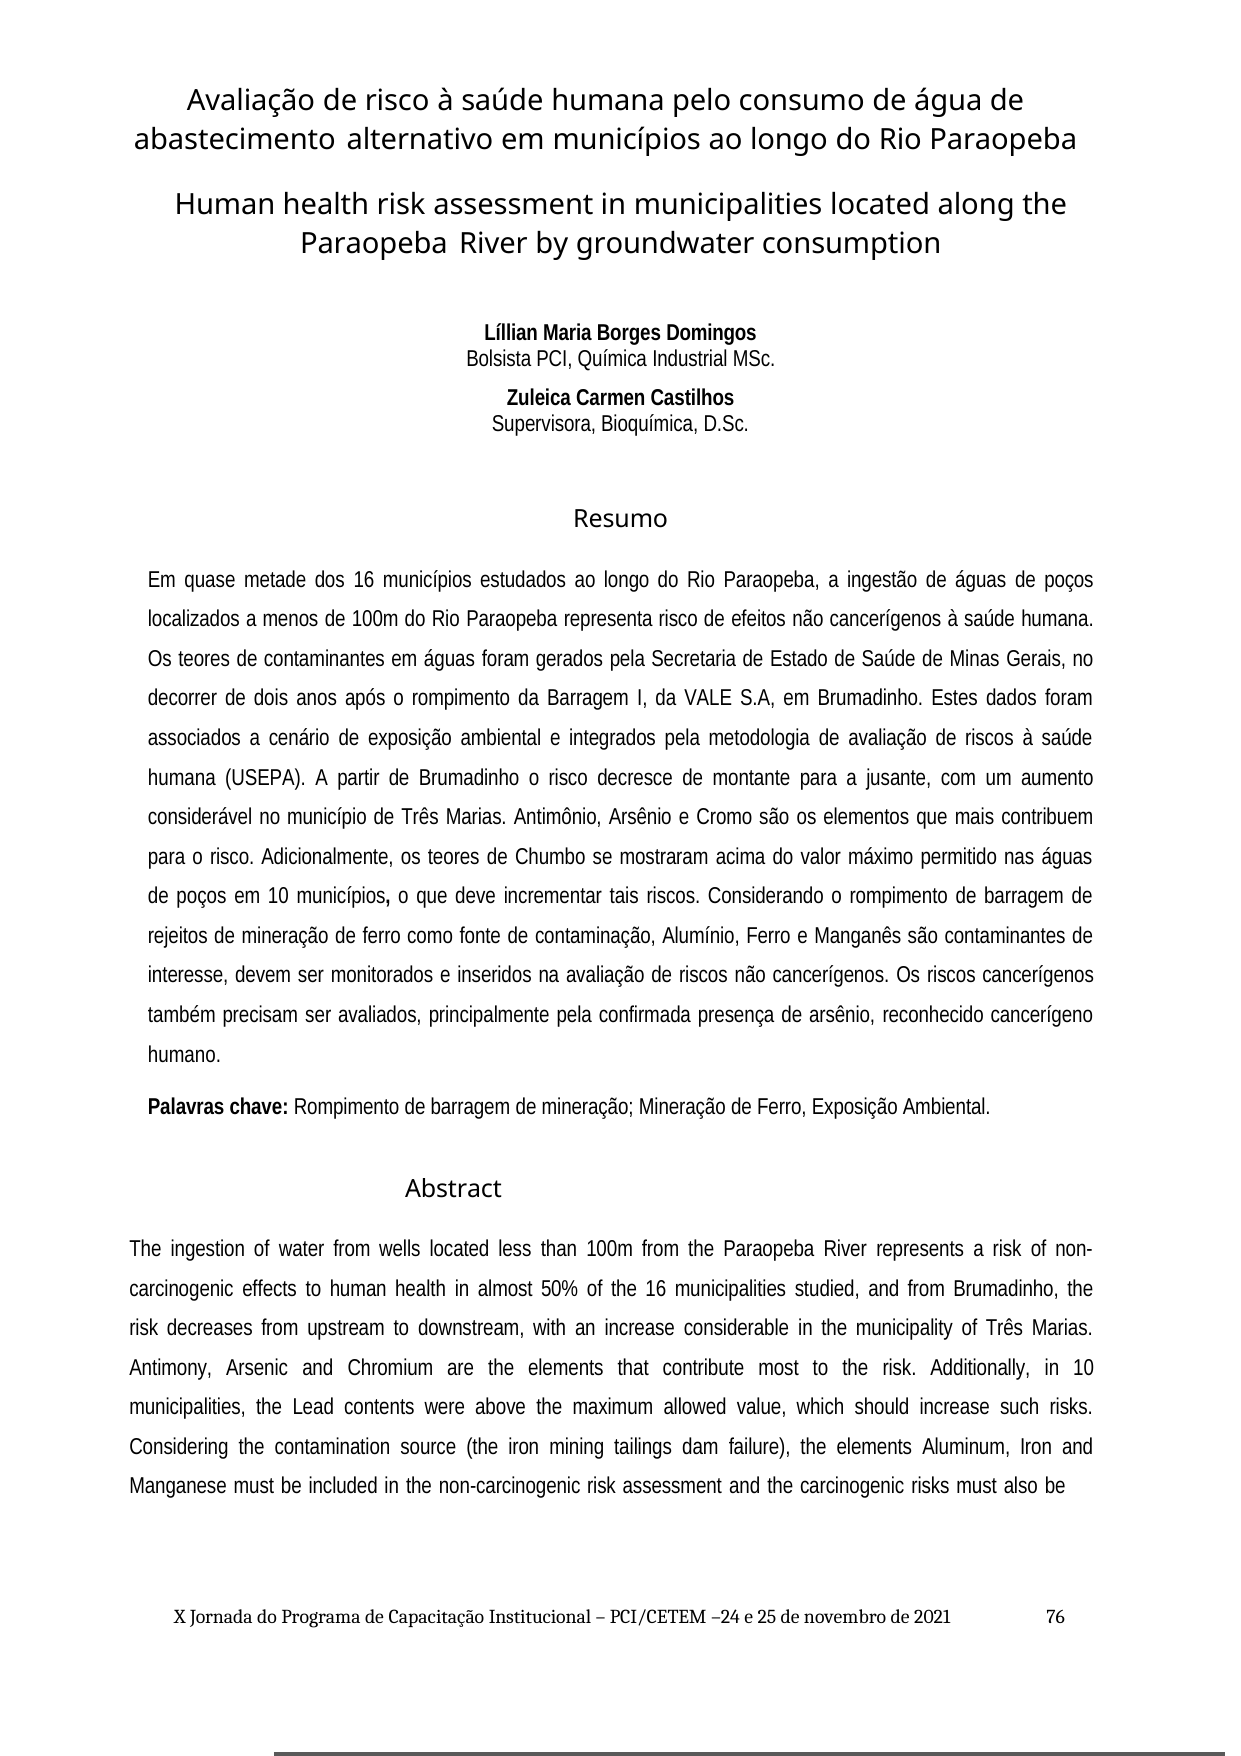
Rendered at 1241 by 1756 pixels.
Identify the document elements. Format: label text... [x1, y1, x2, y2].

text The ingestion of water from wells located less than 100m from the Paraopeba River represents a risk of non- carcinogenic effects to human health in almost 50% of the 16 municipalities studied, and from Brumadinho, the risk decreases from upstream to downstream, with an increase considerable in the municipality of Três Marias. Antimony, Arsenic and Chromium are the elements that contribute most to the risk. Additionally, in 10 municipalities, the Lead contents were above the maximum allowed value, which should increase such risks. Considering the contamination source (the iron mining tailings dam failure), the elements Aluminum, Iron and Manganese must be included in the non-carcinogenic risk assessment and the carcinogenic risks must also be [129, 1235, 1094, 1499]
text Human health risk assessment in municipalities located along the Paraopeba River by groundwater consumption [159, 183, 1082, 262]
subtitle Líllian Maria Borges Domingos [129, 319, 1111, 346]
text Resumo [464, 501, 777, 535]
text Palavras chave: Rompimento de barragem de mineração; Mineração de Ferro, Exposição Ambiental. [148, 1093, 1111, 1119]
text Supervisora, Bioquímica, D.Sc. [463, 411, 777, 437]
subtitle Abstract [129, 1170, 777, 1204]
subtitle Avaliação de risco à saúde humana pelo consumo de água de abastecimento alternativo em municípios ao longo do Rio Paraopeba [129, 79, 1082, 158]
subtitle Zuleica Carmen Castilhos [464, 385, 777, 411]
text Em quase metade dos 16 municípios estudados ao longo do Rio Paraopeba, a ingestão de águas de poços localizados a menos de 100m do Rio Paraopeba representa risco de efeitos não cancerígenos à saúde humana. Os teores de contaminantes em águas foram gerados pela Secretaria de Estado de Saúde de Minas Gerais, no decorrer de dois anos após o rompimento da Barragem I, da VALE S.A, em Brumadinho. Estes dados foram associados a cenário de exposição ambiental e integrados pela metodologia de avaliação de riscos à saúde humana (USEPA). A partir de Brumadinho o risco decresce de montante para a jusante, com um aumento considerável no município de Três Marias. Antimônio, Arsênio e Cromo são os elementos que mais contribuem para o risco. Adicionalmente, os teores de Chumbo se mostraram acima do valor máximo permitido nas águas de poços em 10 municípios, o que deve incrementar tais riscos. Considerando o rompimento de barragem de rejeitos de mineração de ferro como fonte de contaminação, Alumínio, Ferro e Manganês são contaminantes de interesse, devem ser monitorados e inseridos na avaliação de riscos não cancerígenos. Os riscos cancerígenos também precisam ser avaliados, principalmente pela confirmada presença de arsênio, reconhecido cancerígeno humano. [148, 566, 1094, 1067]
text Bolsista PCI, Química Industrial MSc. [464, 346, 777, 372]
